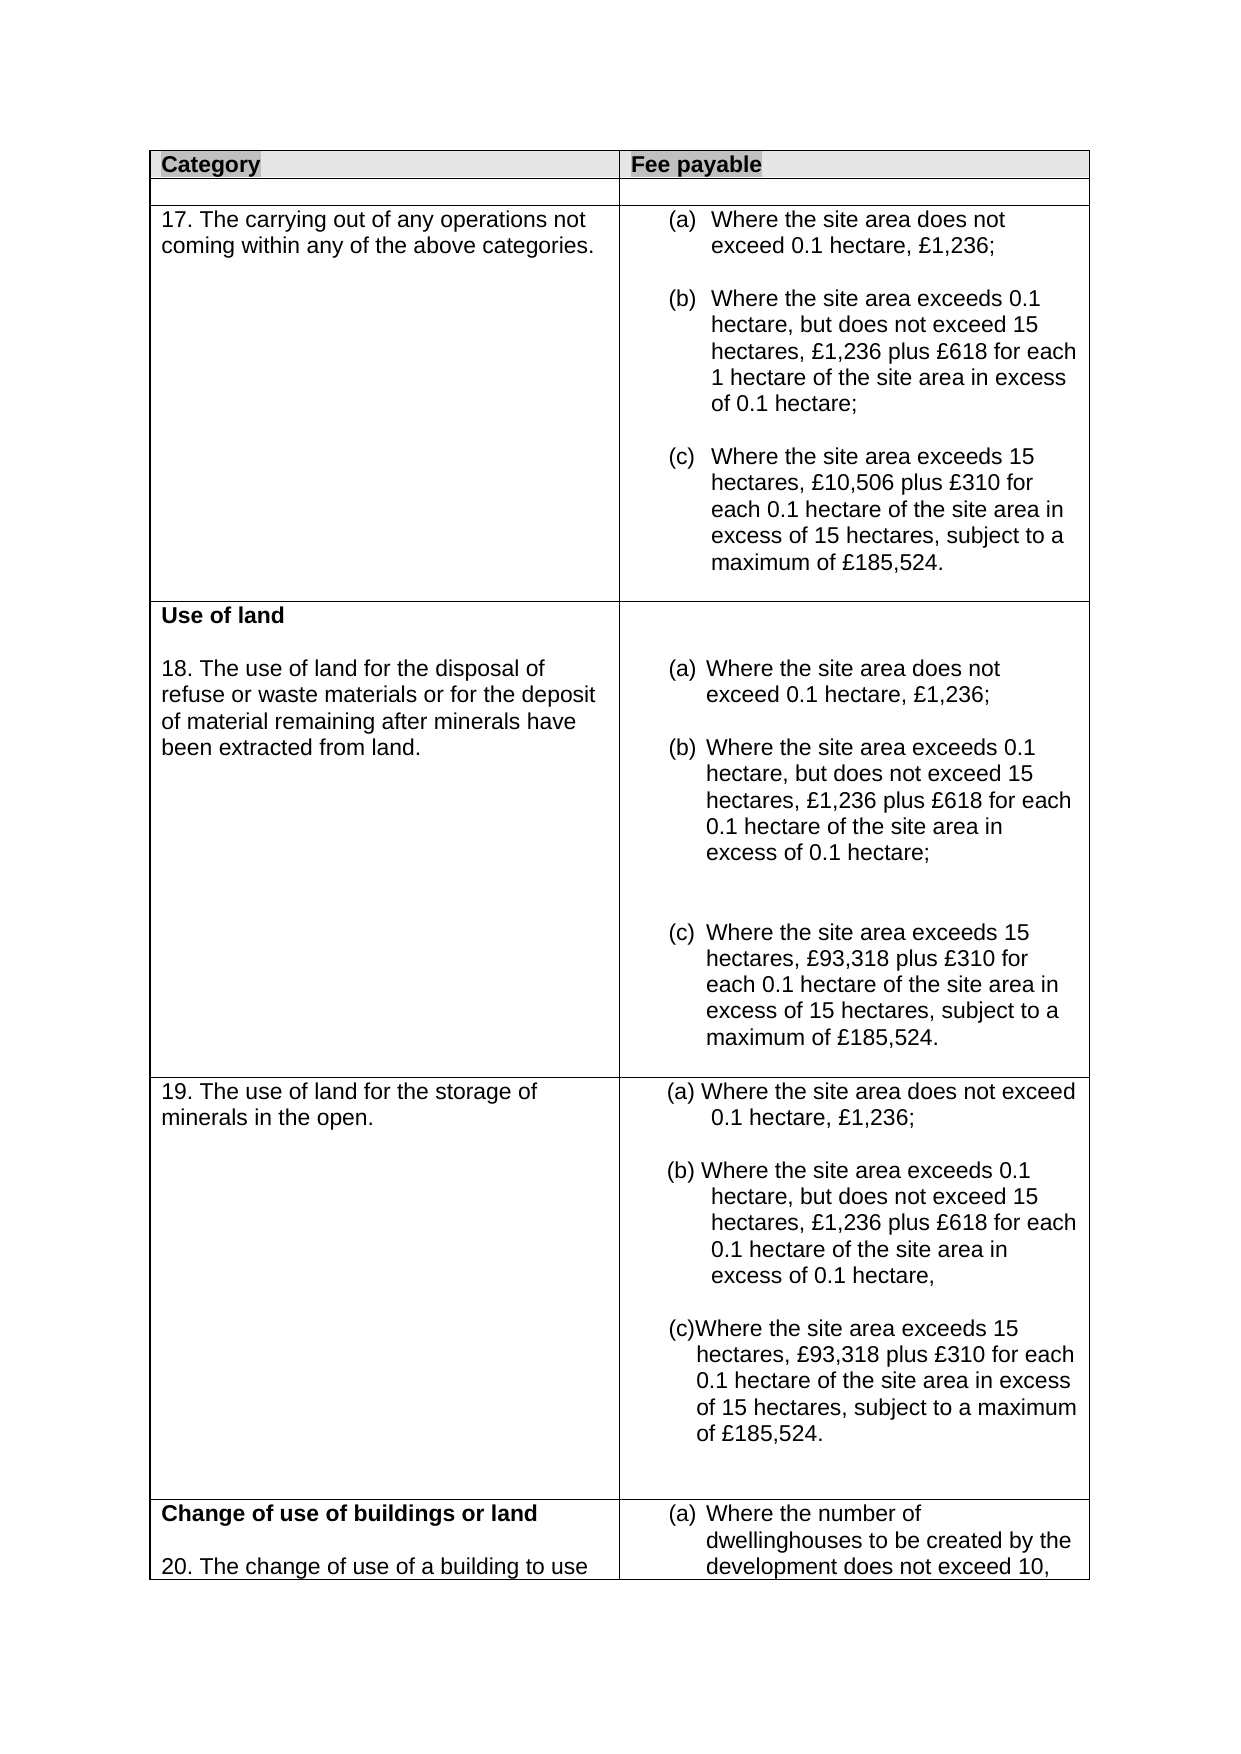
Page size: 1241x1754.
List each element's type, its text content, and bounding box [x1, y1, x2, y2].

table_cell Where the site area does not exceed 0.1 hectare, £1,236; Where the site area exceeds 0.1 hectare, but does not exceed 15 hectares, £1,236 plus £618 for each 1 hectare of the site area in excess of 0.1 hectare; Where the site area exceeds 15 hectares, £10,506 plus £310 for each 0.1 hectare of the site area in excess of 15 hectares, subject to a maximum of £185,524. [620, 206, 1089, 601]
table_cell 19. The use of land for the storage of minerals in the open. [151, 1078, 619, 1499]
table_header Category [151, 151, 619, 177]
table_cell Where the number of dwellinghouses to be created by the development does not exceed 10, [620, 1500, 1089, 1579]
table_cell [151, 179, 619, 205]
table_cell 17. The carrying out of any operations not coming within any of the above categories. [151, 206, 619, 601]
table_cell Use of land 18. The use of land for the disposal of refuse or waste materials or for the deposit of material remaining after minerals have been extracted from land. [151, 602, 619, 1077]
table_cell [620, 179, 1089, 205]
table_cell (a) Where the site area does not exceed 0.1 hectare, £1,236; (b) Where the site area exceeds 0.1 hectare, but does not exceed 15 hectares, £1,236 plus £618 for each 0.1 hectare of the site area in excess of 0.1 hectare, (c)Where the site area exceeds 15 hectares, £93,318 plus £310 for each 0.1 hectare of the site area in excess of 15 hectares, subject to a maximum of £185,524. [620, 1078, 1089, 1499]
table_header Fee payable [620, 151, 1089, 177]
table_cell Change of use of buildings or land 20. The change of use of a building to use [151, 1500, 619, 1579]
table_cell Where the site area does not exceed 0.1 hectare, £1,236; Where the site area exceeds 0.1 hectare, but does not exceed 15 hectares, £1,236 plus £618 for each 0.1 hectare of the site area in excess of 0.1 hectare; Where the site area exceeds 15 hectares, £93,318 plus £310 for each 0.1 hectare of the site area in excess of 15 hectares, subject to a maximum of £185,524. [620, 602, 1089, 1077]
